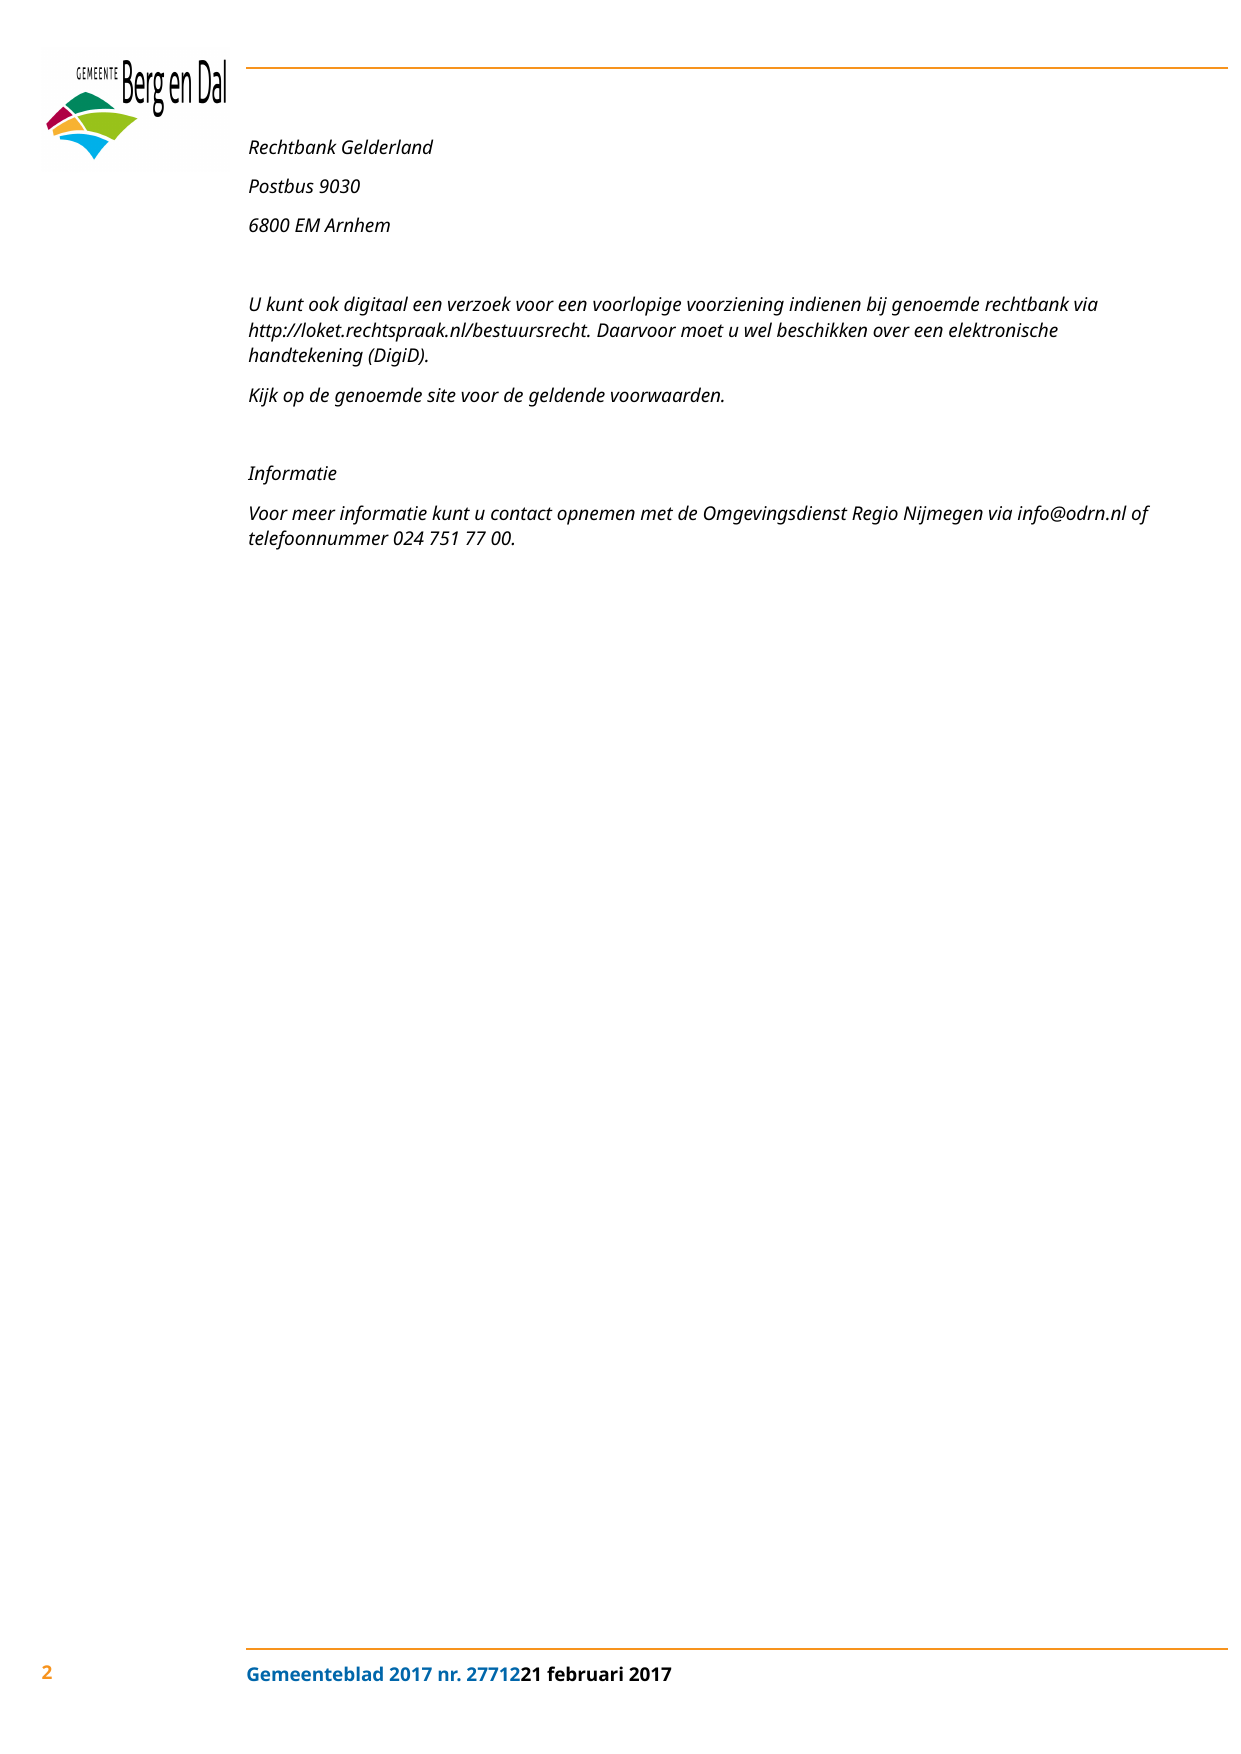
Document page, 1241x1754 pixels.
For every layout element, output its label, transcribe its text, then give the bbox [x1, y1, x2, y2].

text 6800 EM Arnhem [248, 213, 1152, 238]
text Informatie [248, 460, 1152, 486]
text Kijk op de genoemde site voor de geldende voorwaarden. [248, 382, 1152, 408]
text Postbus 9030 [248, 173, 1152, 199]
text U kunt ook digitaal een verzoek voor een voorlopige voorziening indienen bij genoemde rechtbank via http://loket.rechtspraak.nl/bestuursrecht. Daarvoor moet u wel beschikken over een elektronische handtekening (DigiD). [248, 291, 1152, 368]
text Voor meer informatie kunt u contact opnemen met de Omgevingsdienst Regio Nijmegen via info@odrn.nl of telefoonnummer 024 751 77 00. [248, 500, 1152, 551]
text Rechtbank Gelderland [248, 134, 1152, 160]
picture [41, 47, 231, 172]
